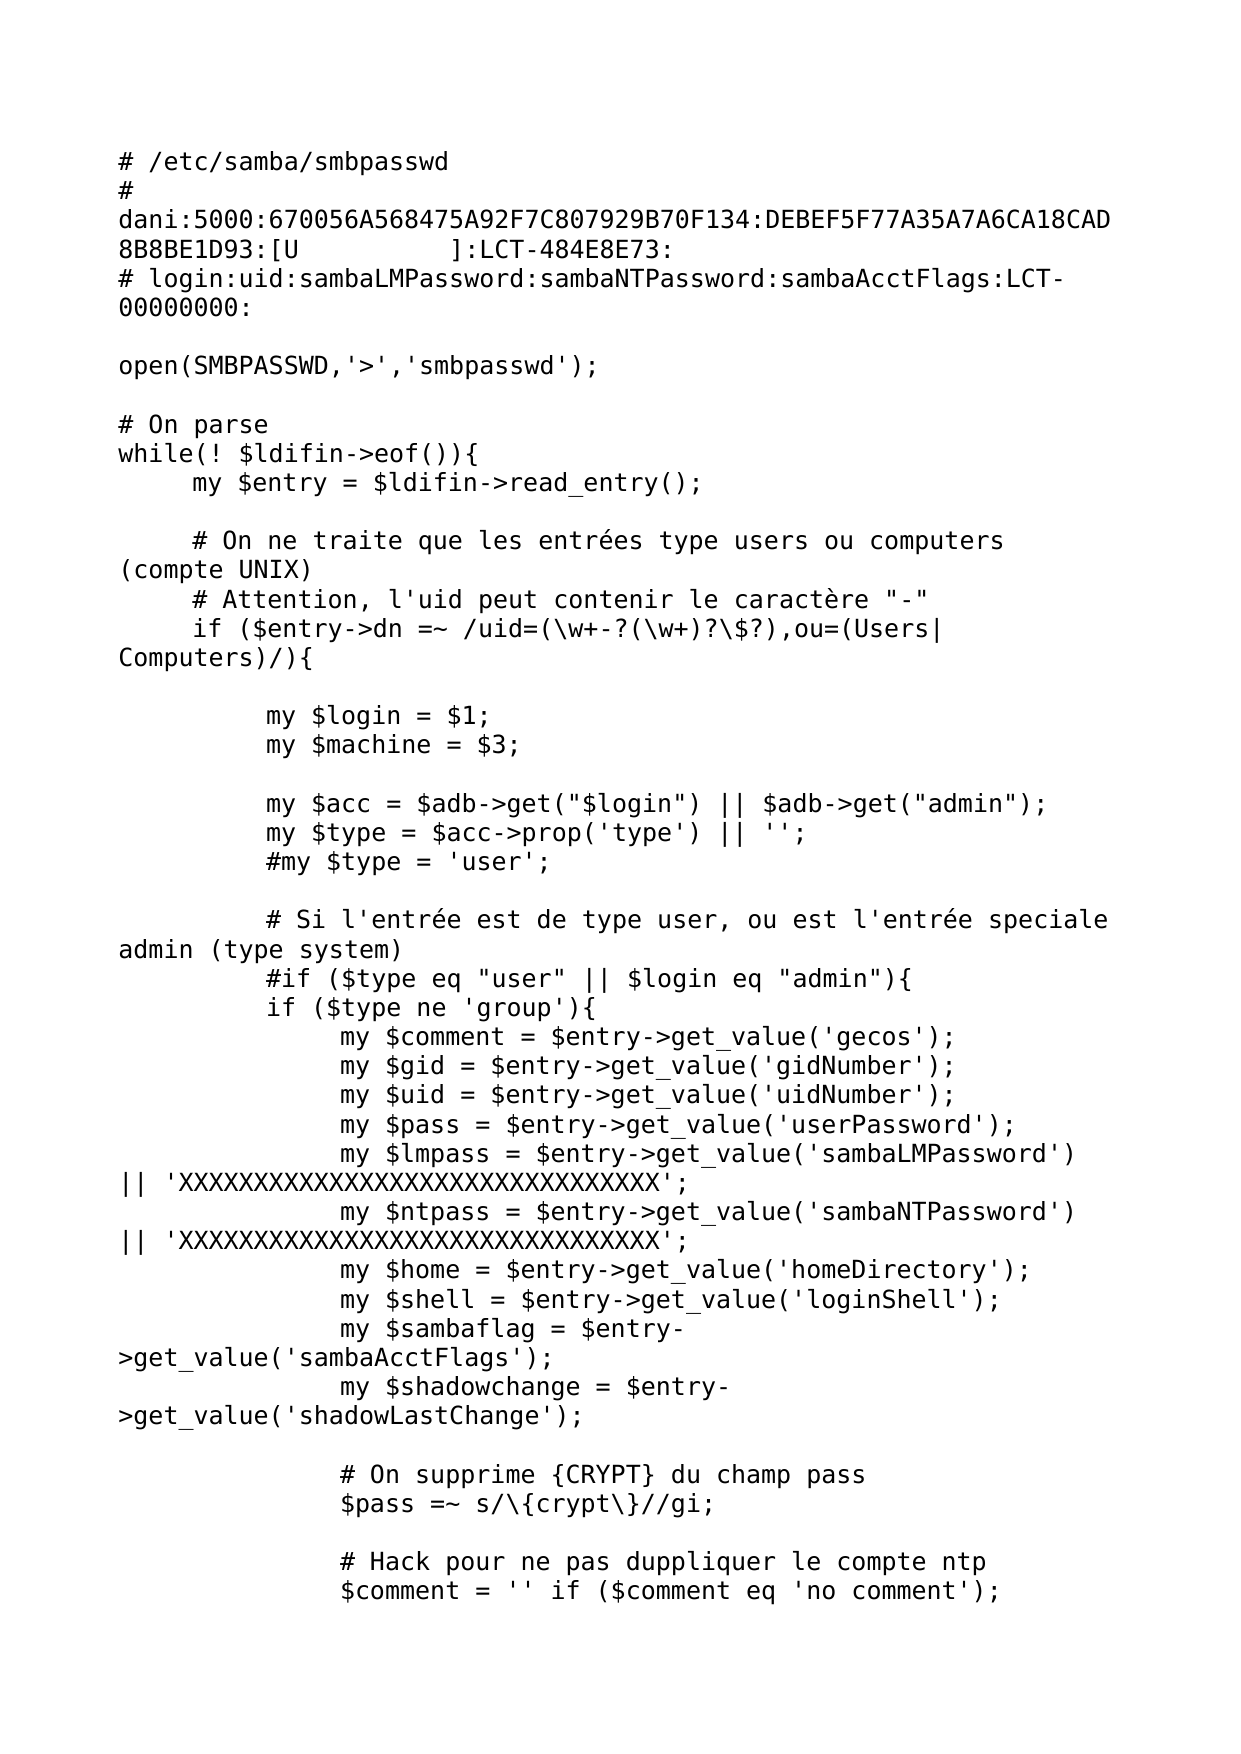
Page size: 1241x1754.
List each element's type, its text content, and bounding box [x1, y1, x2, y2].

text # /etc/samba/smbpasswd # dani:5000:670056A568475A92F7C807929B70F134:DEBEF5F77A35A7A6CA18CAD8B8BE1D93:[U ]:LCT-484E8E73: # login:uid:sambaLMPassword:sambaNTPassword:sambaAcctFlags:LCT-00000000: open(SMBPASSWD,'>','smbpasswd'); # On parse while(! $ldifin->eof()){ my $entry = $ldifin->read_entry(); # On ne traite que les entrées type users ou computers (compte UNIX) # Attention, l'uid peut contenir le caractère "-" if ($entry->dn =~ /uid=(\w+-?(\w+)?\$?),ou=(Users|Computers)/){ my $login = $1; my $machine = $3; my $acc = $adb->get("$login") || $adb->get("admin"); my $type = $acc->prop('type') || ''; #my $type = 'user'; # Si l'entrée est de type user, ou est l'entrée speciale admin (type system) #if ($type eq "user" || $login eq "admin"){ if ($type ne 'group'){ my $comment = $entry->get_value('gecos'); my $gid = $entry->get_value('gidNumber'); my $uid = $entry->get_value('uidNumber'); my $pass = $entry->get_value('userPassword'); my $lmpass = $entry->get_value('sambaLMPassword') || 'XXXXXXXXXXXXXXXXXXXXXXXXXXXXXXXX'; my $ntpass = $entry->get_value('sambaNTPassword') || 'XXXXXXXXXXXXXXXXXXXXXXXXXXXXXXXX'; my $home = $entry->get_value('homeDirectory'); my $shell = $entry->get_value('loginShell'); my $sambaflag = $entry->get_value('sambaAcctFlags'); my $shadowchange = $entry->get_value('shadowLastChange'); # On supprime {CRYPT} du champ pass $pass =~ s/\{crypt\}//gi; # Hack pour ne pas duppliquer le compte ntp $comment = '' if ($comment eq 'no comment'); [118, 118, 1122, 1635]
